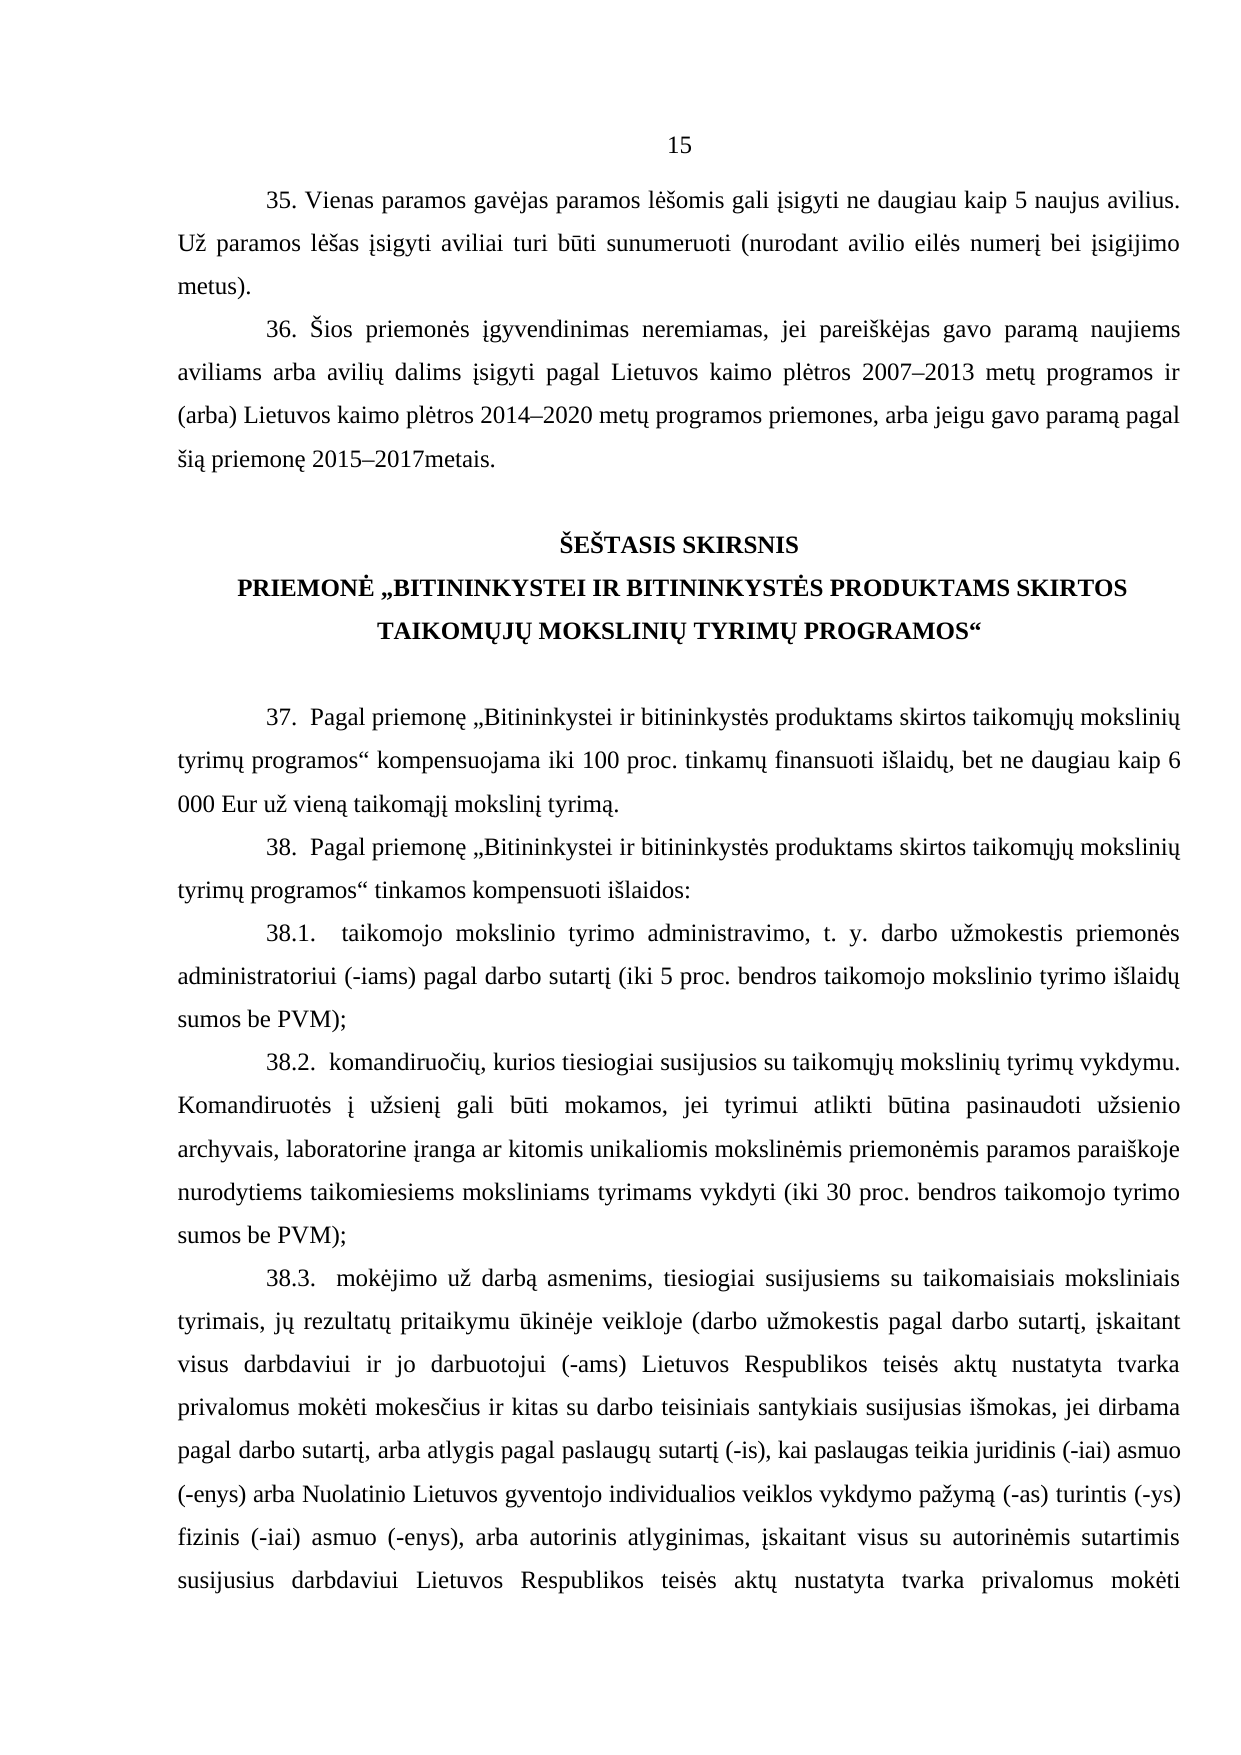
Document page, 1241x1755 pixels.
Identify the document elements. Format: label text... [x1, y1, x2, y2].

text 38.1. taikomojo mokslinio tyrimo administravimo, t. y. darbo užmokestis priemonės administratoriui (-iams) pagal darbo sutartį (iki 5 proc. bendros taikomojo mokslinio tyrimo išlaidų sumos be PVM); [177, 918, 1181, 1033]
text 35. Vienas paramos gavėjas paramos lėšomis gali įsigyti ne daugiau kaip 5 naujus avilius. Už paramos lėšas įsigyti aviliai turi būti sunumeruoti (nurodant avilio eilės numerį bei įsigijimo metus). [177, 185, 1181, 300]
text 38. Pagal priemonę „Bitininkystei ir bitininkystės produktams skirtos taikomųjų mokslinių tyrimų programos“ tinkamos kompensuoti išlaidos: [177, 832, 1181, 904]
text 38.3. mokėjimo už darbą asmenims, tiesiogiai susijusiems su taikomaisiais moksliniais tyrimais, jų rezultatų pritaikymu ūkinėje veikloje (darbo užmokestis pagal darbo sutartį, įskaitant visus darbdaviui ir jo darbuotojui (-ams) Lietuvos Respublikos teisės aktų nustatyta tvarka privalomus mokėti mokesčius ir kitas su darbo teisiniais santykiais susijusias išmokas, jei dirbama pagal darbo sutartį, arba atlygis pagal paslaugų sutartį (-is), kai paslaugas teikia juridinis (-iai) asmuo (-enys) arba Nuolatinio Lietuvos gyventojo individualios veiklos vykdymo pažymą (-as) turintis (-ys) fizinis (-iai) asmuo (-enys), arba autorinis atlyginimas, įskaitant visus su autorinėmis sutartimis susijusius darbdaviui Lietuvos Respublikos teisės aktų nustatyta tvarka privalomus mokėti [177, 1263, 1181, 1594]
text 37. Pagal priemonę „Bitininkystei ir bitininkystės produktams skirtos taikomųjų mokslinių tyrimų programos“ kompensuojama iki 100 proc. tinkamų finansuoti išlaidų, bet ne daugiau kaip 6 000 Eur už vieną taikomąjį mokslinį tyrimą. [177, 702, 1181, 817]
text 36. Šios priemonės įgyvendinimas neremiamas, jei pareiškėjas gavo paramą naujiems aviliams arba avilių dalims įsigyti pagal Lietuvos kaimo plėtros 2007–2013 metų programos ir (arba) Lietuvos kaimo plėtros 2014–2020 metų programos priemones, arba jeigu gavo paramą pagal šią priemonę 2015–2017metais. [177, 314, 1181, 472]
text 38.2. komandiruočių, kurios tiesiogiai susijusios su taikomųjų mokslinių tyrimų vykdymu. Komandiruotės į užsienį gali būti mokamos, jei tyrimui atlikti būtina pasinaudoti užsienio archyvais, laboratorine įranga ar kitomis unikaliomis mokslinėmis priemonėmis paramos paraiškoje nurodytiems taikomiesiems moksliniams tyrimams vykdyti (iki 30 proc. bendros taikomojo tyrimo sumos be PVM); [177, 1047, 1181, 1249]
text ŠEŠTASIS SKIRSNIS [177, 530, 1181, 559]
text PRIEMONĖ „BITININKYSTei ir BITININKYSTĖS produktams skirtos taikomųjų mokslinių tyrimų programos“ [177, 573, 1181, 645]
